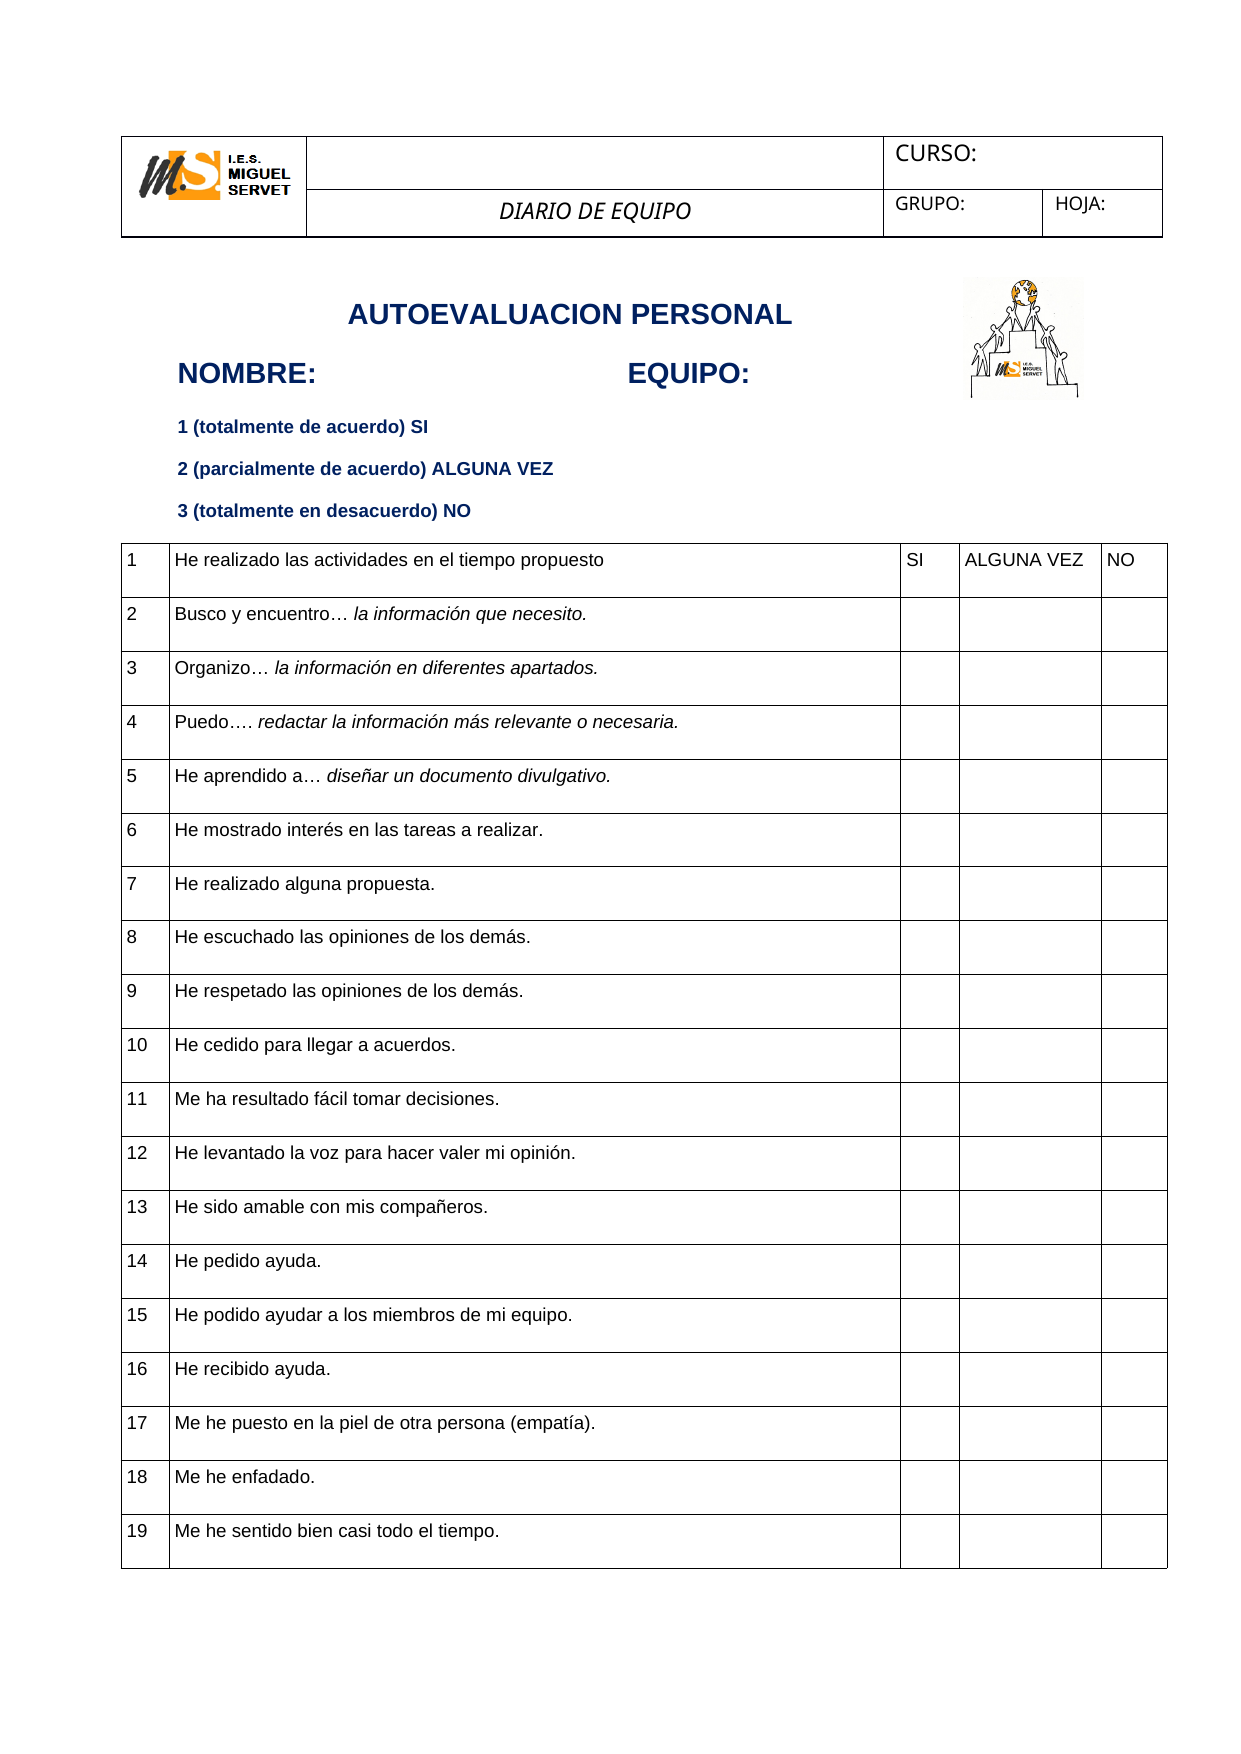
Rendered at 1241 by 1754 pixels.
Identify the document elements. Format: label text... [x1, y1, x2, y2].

table_cell 18 [122, 1461, 169, 1514]
table_cell 19 [122, 1515, 169, 1568]
table_cell [960, 652, 1101, 704]
table_cell [960, 814, 1101, 866]
table_cell 12 [122, 1137, 169, 1190]
table_cell [901, 975, 959, 1028]
table_cell [1102, 1353, 1167, 1406]
table_cell 4 [122, 706, 169, 758]
table_cell He cedido para llegar a acuerdos. [170, 1029, 900, 1082]
table_header SI [901, 544, 959, 597]
table_cell 7 [122, 867, 169, 920]
table_header 1 [122, 544, 169, 597]
table_cell [960, 1407, 1101, 1460]
table_cell Me he sentido bien casi todo el tiempo. [170, 1515, 900, 1568]
text 3 (totalmente en desacuerdo) NO [177, 500, 1063, 522]
table_cell [901, 867, 959, 920]
table_cell 13 [122, 1191, 169, 1244]
table_cell 16 [122, 1353, 169, 1406]
table_cell [901, 1353, 959, 1406]
table_cell [1102, 1029, 1167, 1082]
table_header [307, 137, 883, 189]
table_cell 3 [122, 652, 169, 704]
table_cell He sido amable con mis compañeros. [170, 1191, 900, 1244]
table_cell [1102, 1083, 1167, 1136]
table_cell 5 [122, 760, 169, 812]
table_cell He respetado las opiniones de los demás. [170, 975, 900, 1028]
table_cell [901, 652, 959, 704]
table_cell [1102, 814, 1167, 866]
table_cell He mostrado interés en las tareas a realizar. [170, 814, 900, 866]
table_cell [901, 1191, 959, 1244]
table_cell [901, 1137, 959, 1190]
table_cell [960, 1083, 1101, 1136]
table_cell [901, 1083, 959, 1136]
table_cell [960, 1461, 1101, 1514]
table_cell GRUPO: [884, 190, 1042, 236]
table_cell [960, 1353, 1101, 1406]
table_cell 10 [122, 1029, 169, 1082]
table_cell He recibido ayuda. [170, 1353, 900, 1406]
table_cell Me he puesto en la piel de otra persona (empatía). [170, 1407, 900, 1460]
table_header CURSO: [884, 137, 1162, 189]
table_cell He realizado alguna propuesta. [170, 867, 900, 920]
table_cell Me ha resultado fácil tomar decisiones. [170, 1083, 900, 1136]
table_cell [1102, 706, 1167, 758]
table_cell He aprendido a… diseñar un documento divulgativo. [170, 760, 900, 812]
table_cell [960, 921, 1101, 974]
table_cell [1102, 1515, 1167, 1568]
table_cell [960, 1299, 1101, 1352]
table_cell [960, 760, 1101, 812]
table_cell [960, 706, 1101, 758]
table_cell [1102, 921, 1167, 974]
table_cell [960, 975, 1101, 1028]
table_cell [901, 1515, 959, 1568]
table_cell [1102, 975, 1167, 1028]
table_cell 17 [122, 1407, 169, 1460]
table_cell [901, 1407, 959, 1460]
table_cell [960, 1137, 1101, 1190]
picture [963, 277, 1084, 400]
table_cell He levantado la voz para hacer valer mi opinión. [170, 1137, 900, 1190]
table_cell [1102, 760, 1167, 812]
table_cell DIARIO DE EQUIPO [307, 190, 883, 236]
table_cell He escuchado las opiniones de los demás. [170, 921, 900, 974]
table_cell [901, 1461, 959, 1514]
table_cell [901, 760, 959, 812]
text NOMBRE: EQUIPO: [177, 356, 963, 390]
table_cell 11 [122, 1083, 169, 1136]
table_cell [901, 1029, 959, 1082]
text 1 (totalmente de acuerdo) SI [177, 416, 1063, 437]
table_header He realizado las actividades en el tiempo propuesto [170, 544, 900, 597]
table_cell Busco y encuentro… la información que necesito. [170, 598, 900, 651]
table_cell [960, 867, 1101, 920]
table_cell 8 [122, 921, 169, 974]
text AUTOEVALUACION PERSONAL [177, 297, 963, 330]
table_cell 14 [122, 1245, 169, 1298]
table_cell [1102, 652, 1167, 704]
table_header ALGUNA VEZ [960, 544, 1101, 597]
table_header [122, 137, 306, 236]
table_cell 6 [122, 814, 169, 866]
table_cell 15 [122, 1299, 169, 1352]
table_header NO [1102, 544, 1167, 597]
table_cell He pedido ayuda. [170, 1245, 900, 1298]
table_cell [901, 598, 959, 651]
table_cell Me he enfadado. [170, 1461, 900, 1514]
table_cell [960, 598, 1101, 651]
table_cell [901, 814, 959, 866]
table_cell [1102, 1137, 1167, 1190]
table_cell [960, 1191, 1101, 1244]
table_cell [901, 921, 959, 974]
table_cell [960, 1515, 1101, 1568]
table_cell 9 [122, 975, 169, 1028]
table_cell [1102, 1299, 1167, 1352]
table_cell Puedo…. redactar la información más relevante o necesaria. [170, 706, 900, 758]
table_cell [1102, 1191, 1167, 1244]
table_cell [1102, 1461, 1167, 1514]
table_cell [901, 1299, 959, 1352]
picture [136, 147, 294, 206]
table_cell [901, 1245, 959, 1298]
table_cell [960, 1029, 1101, 1082]
table_cell [1102, 598, 1167, 651]
table_cell [1102, 1407, 1167, 1460]
table_cell HOJA: [1043, 190, 1162, 236]
text 2 (parcialmente de acuerdo) ALGUNA VEZ [177, 458, 1063, 479]
table_cell [960, 1245, 1101, 1298]
table_cell Organizo… la información en diferentes apartados. [170, 652, 900, 704]
table_cell 2 [122, 598, 169, 651]
table_cell He podido ayudar a los miembros de mi equipo. [170, 1299, 900, 1352]
table_cell [1102, 867, 1167, 920]
table_cell [1102, 1245, 1167, 1298]
table_cell [901, 706, 959, 758]
